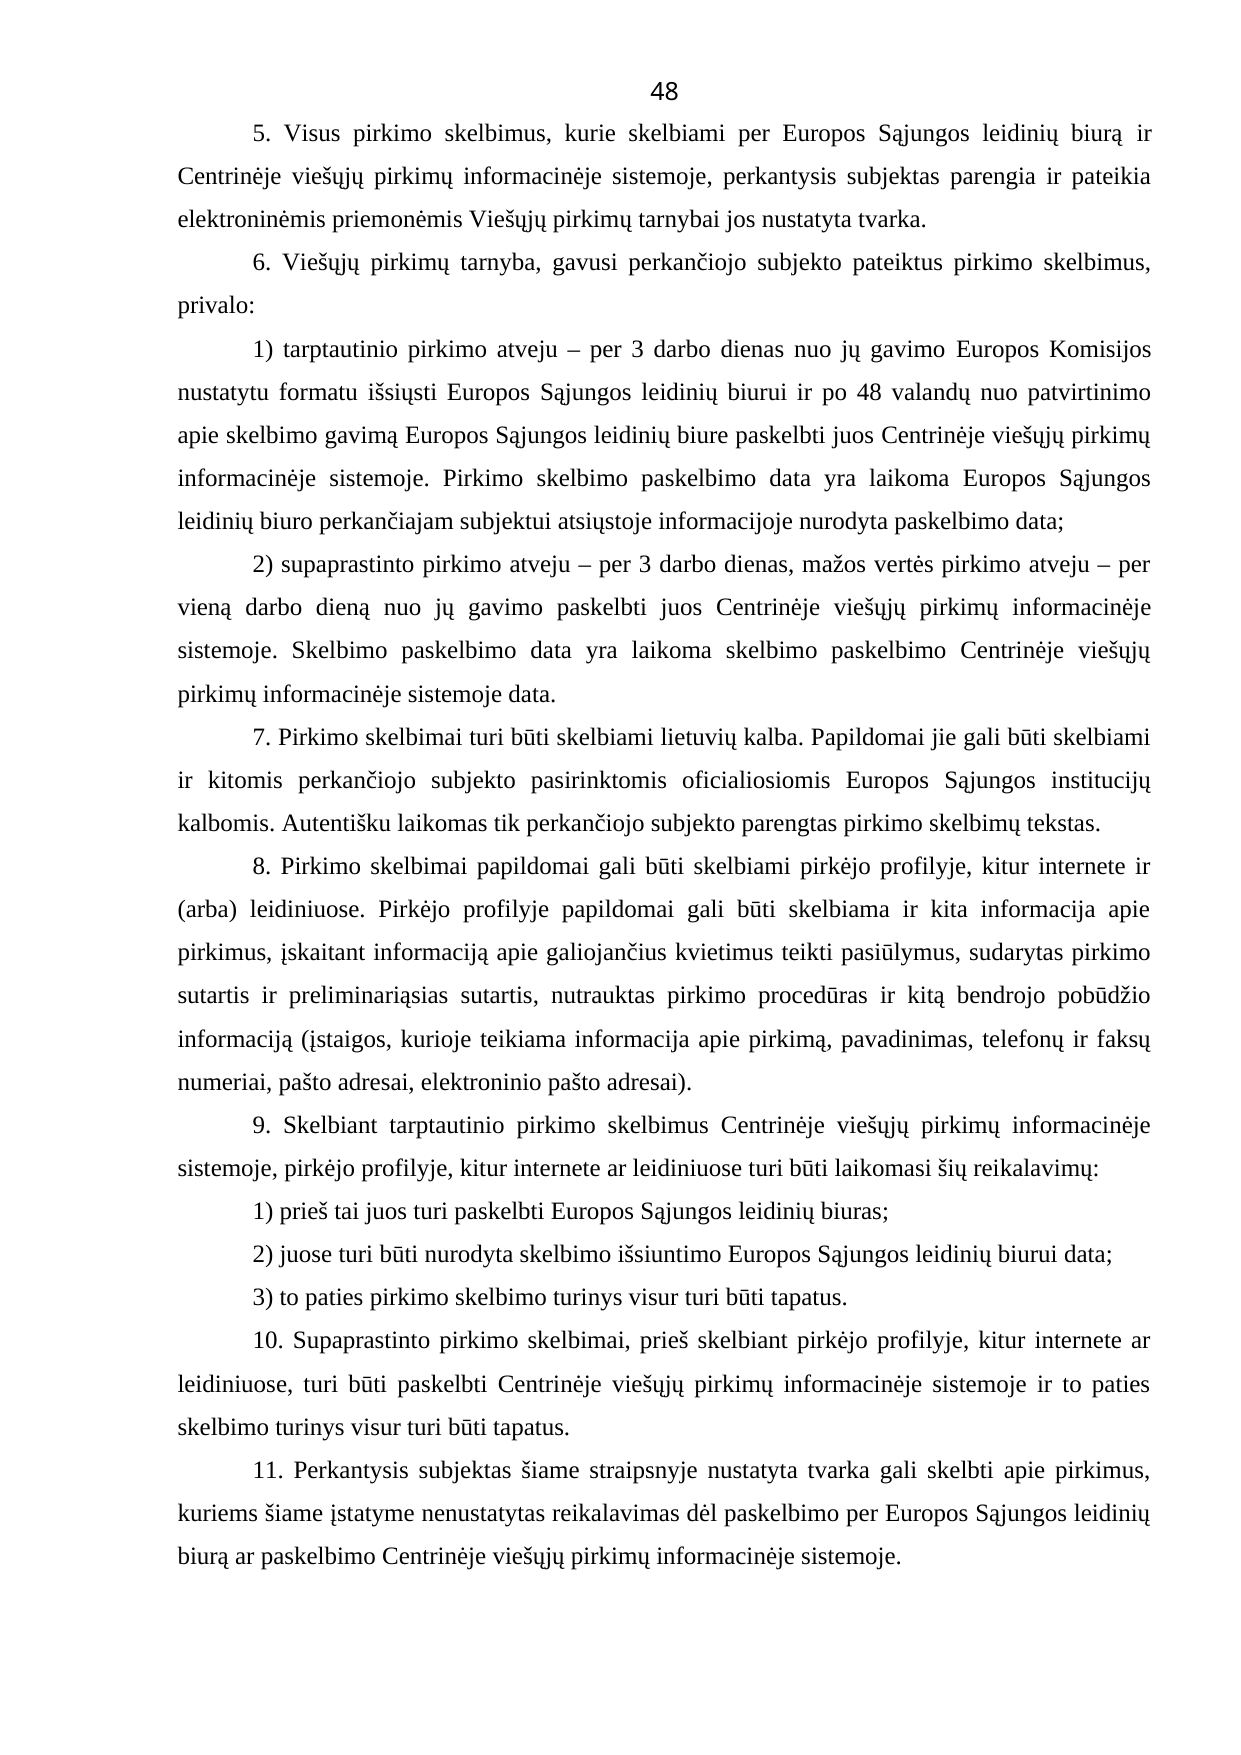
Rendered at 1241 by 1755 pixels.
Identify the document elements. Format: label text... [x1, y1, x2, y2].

text 10. Supaprastinto pirkimo skelbimai, prieš skelbiant pirkėjo profilyje, kitur internete ar leidiniuose, turi būti paskelbti Centrinėje viešųjų pirkimų informacinėje sistemoje ir to paties skelbimo turinys visur turi būti tapatus. [177, 1326, 1152, 1441]
subtitle 5. Visus pirkimo skelbimus, kurie skelbiami per Europos Sąjungos leidinių biurą ir Centrinėje viešųjų pirkimų informacinėje sistemoje, perkantysis subjektas parengia ir pateikia elektroninėmis priemonėmis Viešųjų pirkimų tarnybai jos nustatyta tvarka. [177, 118, 1152, 233]
text 2) juose turi būti nurodyta skelbimo išsiuntimo Europos Sąjungos leidinių biurui data; [177, 1239, 1152, 1268]
text 3) to paties pirkimo skelbimo turinys visur turi būti tapatus. [177, 1282, 1152, 1311]
subtitle 7. Pirkimo skelbimai turi būti skelbiami lietuvių kalba. Papildomai jie gali būti skelbiami ir kitomis perkančiojo subjekto pasirinktomis oficialiosiomis Europos Sąjungos institucijų kalbomis. Autentišku laikomas tik perkančiojo subjekto parengtas pirkimo skelbimų tekstas. [177, 722, 1152, 837]
text 8. Pirkimo skelbimai papildomai gali būti skelbiami pirkėjo profilyje, kitur internete ir (arba) leidiniuose. Pirkėjo profilyje papildomai gali būti skelbiama ir kita informacija apie pirkimus, įskaitant informaciją apie galiojančius kvietimus teikti pasiūlymus, sudarytas pirkimo sutartis ir preliminariąsias sutartis, nutrauktas pirkimo procedūras ir kitą bendrojo pobūdžio informaciją (įstaigos, kurioje teikiama informacija apie pirkimą, pavadinimas, telefonų ir faksų numeriai, pašto adresai, elektroninio pašto adresai). [177, 851, 1152, 1096]
text 9. Skelbiant tarptautinio pirkimo skelbimus Centrinėje viešųjų pirkimų informacinėje sistemoje, pirkėjo profilyje, kitur internete ar leidiniuose turi būti laikomasi šių reikalavimų: [177, 1110, 1152, 1182]
text 1) prieš tai juos turi paskelbti Europos Sąjungos leidinių biuras; [177, 1196, 1152, 1225]
subtitle 1) tarptautinio pirkimo atveju – per 3 darbo dienas nuo jų gavimo Europos Komisijos nustatytu formatu išsiųsti Europos Sąjungos leidinių biurui ir po 48 valandų nuo patvirtinimo apie skelbimo gavimą Europos Sąjungos leidinių biure paskelbti juos Centrinėje viešųjų pirkimų informacinėje sistemoje. Pirkimo skelbimo paskelbimo data yra laikoma Europos Sąjungos leidinių biuro perkančiajam subjektui atsiųstoje informacijoje nurodyta paskelbimo data; [177, 334, 1152, 535]
subtitle 6. Viešųjų pirkimų tarnyba, gavusi perkančiojo subjekto pateiktus pirkimo skelbimus, privalo: [177, 247, 1152, 319]
text 11. Perkantysis subjektas šiame straipsnyje nustatyta tvarka gali skelbti apie pirkimus, kuriems šiame įstatyme nenustatytas reikalavimas dėl paskelbimo per Europos Sąjungos leidinių biurą ar paskelbimo Centrinėje viešųjų pirkimų informacinėje sistemoje. [177, 1455, 1152, 1570]
subtitle 2) supaprastinto pirkimo atveju – per 3 darbo dienas, mažos vertės pirkimo atveju – per vieną darbo dieną nuo jų gavimo paskelbti juos Centrinėje viešųjų pirkimų informacinėje sistemoje. Skelbimo paskelbimo data yra laikoma skelbimo paskelbimo Centrinėje viešųjų pirkimų informacinėje sistemoje data. [177, 549, 1152, 707]
